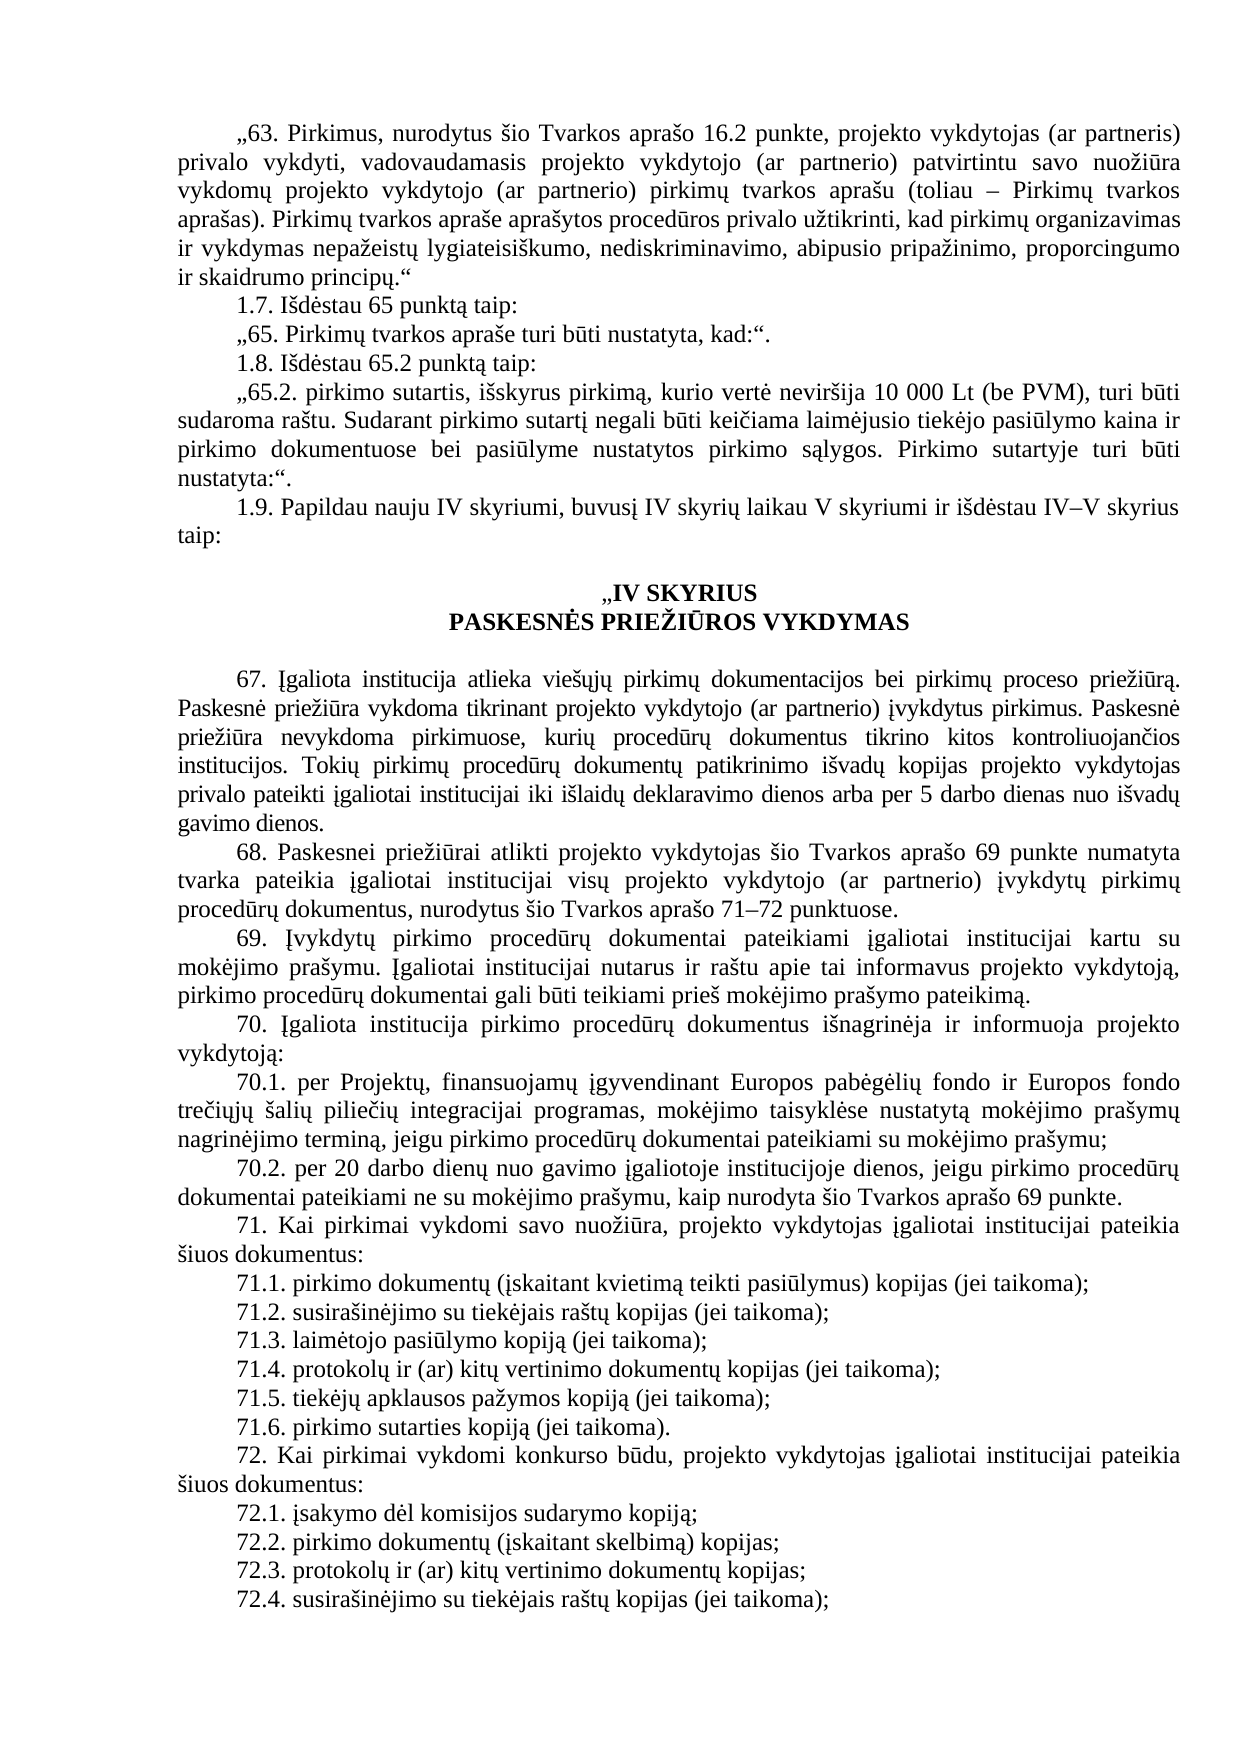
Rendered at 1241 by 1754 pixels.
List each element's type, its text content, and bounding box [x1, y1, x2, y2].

text 71.1. pirkimo dokumentų (įskaitant kvietimą teikti pasiūlymus) kopijas (jei taikoma); [177, 1268, 1181, 1297]
text 71. Kai pirkimai vykdomi savo nuožiūra, projekto vykdytojas įgaliotai institucijai pateikia šiuos dokumentus: [177, 1211, 1181, 1268]
text „IV SKYRIUS [177, 578, 1181, 607]
text 70.1. per Projektų, finansuojamų įgyvendinant Europos pabėgėlių fondo ir Europos fondo trečiųjų šalių piliečių integracijai programas, mokėjimo taisyklėse nustatytą mokėjimo prašymų nagrinėjimo terminą, jeigu pirkimo procedūrų dokumentai pateikiami su mokėjimo prašymu; [177, 1067, 1181, 1153]
text 72.1. įsakymo dėl komisijos sudarymo kopiją; [177, 1498, 1181, 1527]
text 72.2. pirkimo dokumentų (įskaitant skelbimą) kopijas; [177, 1527, 1181, 1556]
text 1.9. Papildau nauju IV skyriumi, buvusį IV skyrių laikau V skyriumi ir išdėstau IV–V skyrius taip: [177, 492, 1181, 549]
text 68. Paskesnei priežiūrai atlikti projekto vykdytojas šio Tvarkos aprašo 69 punkte numatyta tvarka pateikia įgaliotai institucijai visų projekto vykdytojo (ar partnerio) įvykdytų pirkimų procedūrų dokumentus, nurodytus šio Tvarkos aprašo 71–72 punktuose. [177, 837, 1181, 923]
text 67. Įgaliota institucija atlieka viešųjų pirkimų dokumentacijos bei pirkimų proceso priežiūrą. Paskesnė priežiūra vykdoma tikrinant projekto vykdytojo (ar partnerio) įvykdytus pirkimus. Paskesnė priežiūra nevykdoma pirkimuose, kurių procedūrų dokumentus tikrino kitos kontroliuojančios institucijos. Tokių pirkimų procedūrų dokumentų patikrinimo išvadų kopijas projekto vykdytojas privalo pateikti įgaliotai institucijai iki išlaidų deklaravimo dienos arba per 5 darbo dienas nuo išvadų gavimo dienos. [177, 664, 1181, 837]
text 71.4. protokolų ir (ar) kitų vertinimo dokumentų kopijas (jei taikoma); [177, 1354, 1181, 1383]
text „65.2. pirkimo sutartis, išskyrus pirkimą, kurio vertė neviršija 10 000 Lt (be PVM), turi būti sudaroma raštu. Sudarant pirkimo sutartį negali būti keičiama laimėjusio tiekėjo pasiūlymo kaina ir pirkimo dokumentuose bei pasiūlyme nustatytos pirkimo sąlygos. Pirkimo sutartyje turi būti nustatyta:“. [177, 377, 1181, 492]
text 71.2. susirašinėjimo su tiekėjais raštų kopijas (jei taikoma); [177, 1297, 1181, 1326]
text 72.3. protokolų ir (ar) kitų vertinimo dokumentų kopijas; [177, 1556, 1181, 1584]
text „65. Pirkimų tvarkos apraše turi būti nustatyta, kad:“. [177, 319, 1181, 348]
text 69. Įvykdytų pirkimo procedūrų dokumentai pateikiami įgaliotai institucijai kartu su mokėjimo prašymu. Įgaliotai institucijai nutarus ir raštu apie tai informavus projekto vykdytoją, pirkimo procedūrų dokumentai gali būti teikiami prieš mokėjimo prašymo pateikimą. [177, 923, 1181, 1009]
text 72. Kai pirkimai vykdomi konkurso būdu, projekto vykdytojas įgaliotai institucijai pateikia šiuos dokumentus: [177, 1441, 1181, 1498]
text 72.4. susirašinėjimo su tiekėjais raštų kopijas (jei taikoma); [177, 1584, 1181, 1613]
text 70.2. per 20 darbo dienų nuo gavimo įgaliotoje institucijoje dienos, jeigu pirkimo procedūrų dokumentai pateikiami ne su mokėjimo prašymu, kaip nurodyta šio Tvarkos aprašo 69 punkte. [177, 1153, 1181, 1211]
text 71.3. laimėtojo pasiūlymo kopiją (jei taikoma); [177, 1326, 1181, 1354]
text PASKESNĖS PRIEŽIŪROS VYKDYMAS [177, 607, 1181, 636]
text „63. Pirkimus, nurodytus šio Tvarkos aprašo 16.2 punkte, projekto vykdytojas (ar partneris) privalo vykdyti, vadovaudamasis projekto vykdytojo (ar partnerio) patvirtintu savo nuožiūra vykdomų projekto vykdytojo (ar partnerio) pirkimų tvarkos aprašu (toliau – Pirkimų tvarkos aprašas). Pirkimų tvarkos apraše aprašytos procedūros privalo užtikrinti, kad pirkimų organizavimas ir vykdymas nepažeistų lygiateisiškumo, nediskriminavimo, abipusio pripažinimo, proporcingumo ir skaidrumo principų.“ [177, 118, 1181, 291]
text 70. Įgaliota institucija pirkimo procedūrų dokumentus išnagrinėja ir informuoja projekto vykdytoją: [177, 1009, 1181, 1067]
text 71.5. tiekėjų apklausos pažymos kopiją (jei taikoma); [177, 1383, 1181, 1412]
text 71.6. pirkimo sutarties kopiją (jei taikoma). [177, 1412, 1181, 1441]
text 1.7. Išdėstau 65 punktą taip: [177, 291, 1181, 319]
text 1.8. Išdėstau 65.2 punktą taip: [177, 348, 1181, 377]
